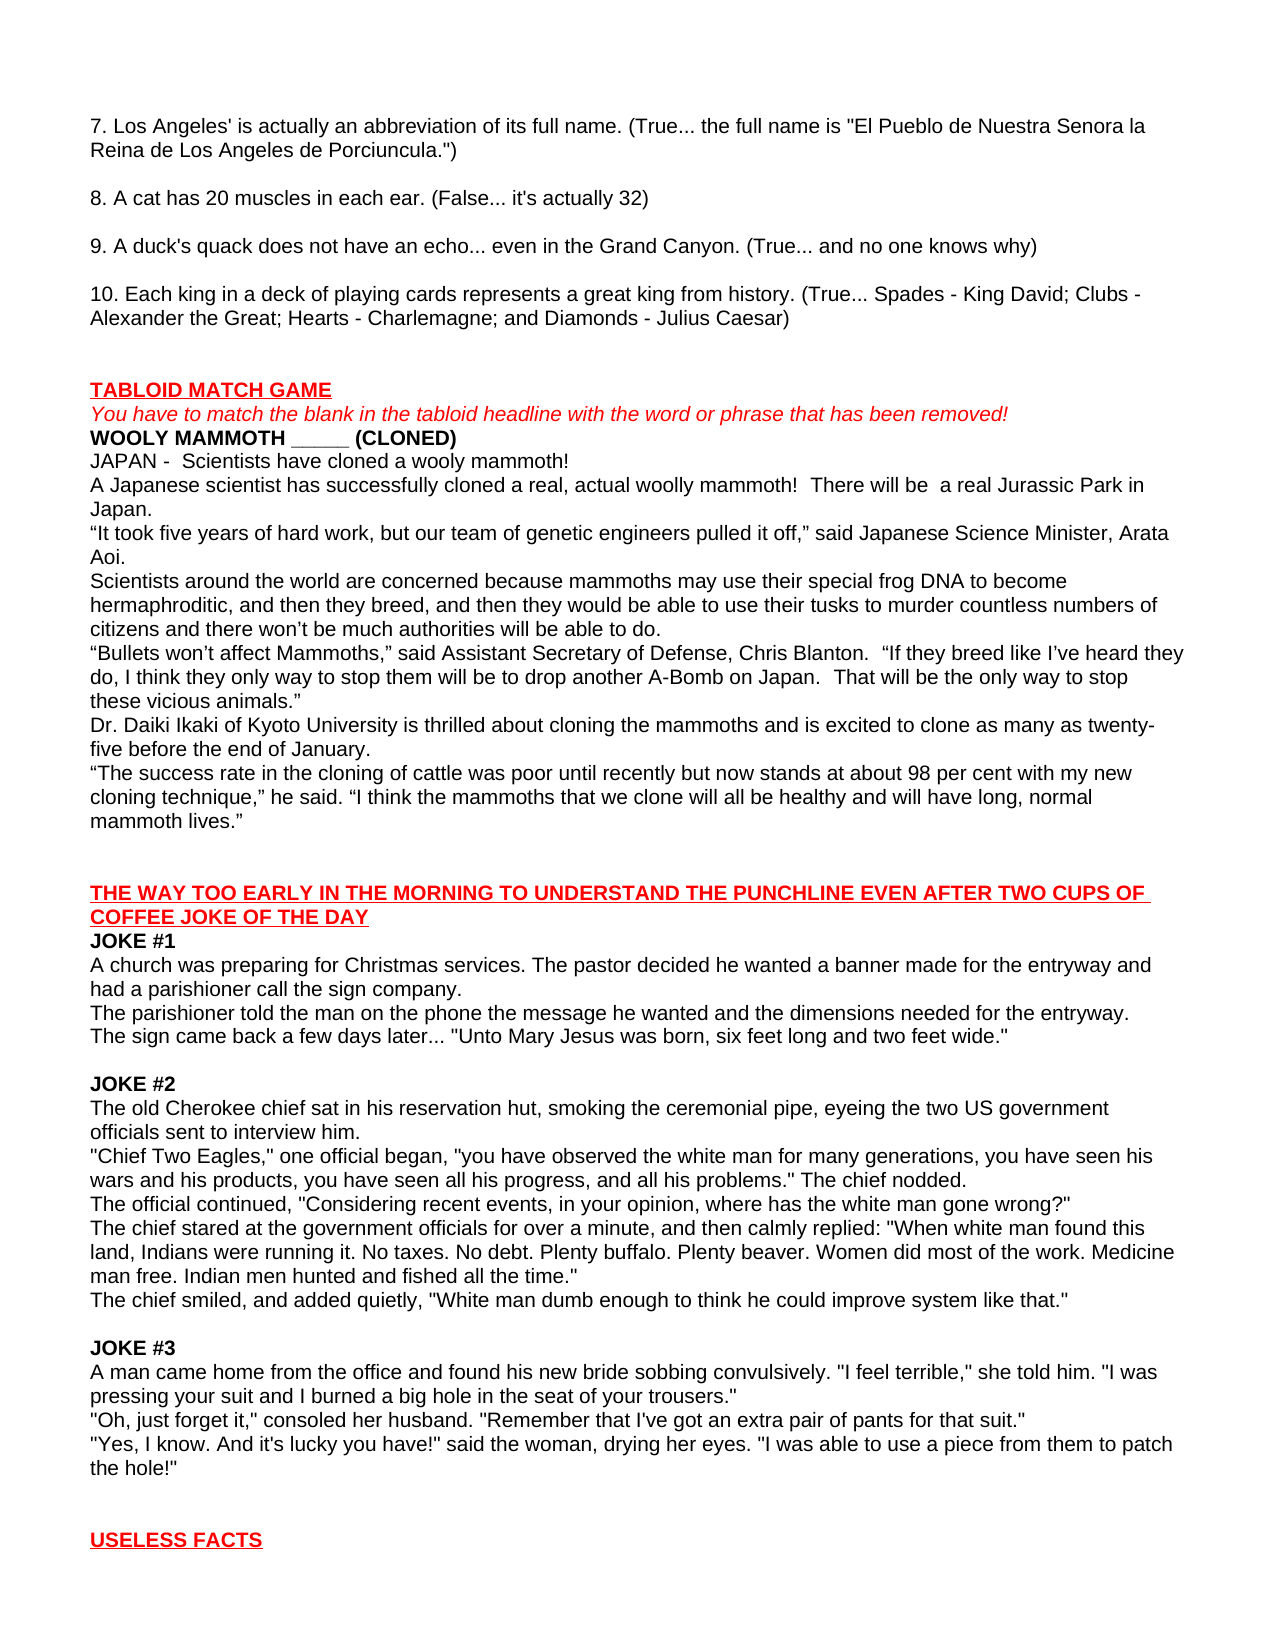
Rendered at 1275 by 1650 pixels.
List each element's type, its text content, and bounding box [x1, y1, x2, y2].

text TABLOID MATCH GAME [90, 377, 1185, 401]
text “The success rate in the cloning of cattle was poor until recently but now stands at about 98 per cent with my new cloning technique,” he said. “I think the mammoths that we clone will all be healthy and will have long, normal mammoth lives.” [90, 761, 1185, 833]
text 8. A cat has 20 muscles in each ear. (False... it's actually 32) [90, 186, 1185, 210]
text "Chief Two Eagles," one official began, "you have observed the white man for many generations, you have seen his wars and his products, you have seen all his progress, and all his problems." The chief nodded. [90, 1144, 1185, 1192]
text 9. A duck's quack does not have an echo... even in the Grand Canyon. (True... and no one knows why) [90, 234, 1185, 258]
text The old Cherokee chief sat in his reservation hut, smoking the ceremonial pipe, eyeing the two US government officials sent to interview him. [90, 1096, 1185, 1144]
text JOKE #3 [90, 1336, 1185, 1360]
text The parishioner told the man on the phone the message he wanted and the dimensions needed for the entryway. [90, 1000, 1185, 1024]
text “Bullets won’t affect Mammoths,” said Assistant Secretary of Defense, Chris Blanton. “If they breed like I’ve heard they do, I think they only way to stop them will be to drop another A-Bomb on Japan. That will be the only way to stop these vicious animals.” [90, 641, 1185, 713]
text A Japanese scientist has successfully cloned a real, actual woolly mammoth! There will be a real Jurassic Park in Japan. [90, 473, 1185, 521]
text The chief smiled, and added quietly, "White man dumb enough to think he could improve system like that." [90, 1288, 1185, 1312]
text A church was preparing for Christmas services. The pastor decided he wanted a banner made for the entryway and had a parishioner call the sign company. [90, 952, 1185, 1000]
text 10. Each king in a deck of playing cards represents a great king from history. (True... Spades - King David; Clubs - Alexander the Great; Hearts - Charlemagne; and Diamonds - Julius Caesar) [90, 282, 1185, 329]
text A man came home from the office and found his new bride sobbing convulsively. "I feel terrible," she told him. "I was pressing your suit and I burned a big hole in the seat of your trousers." [90, 1360, 1185, 1408]
text "Oh, just forget it," consoled her husband. "Remember that I've got an extra pair of pants for that suit." [90, 1408, 1185, 1432]
text “It took five years of hard work, but our team of genetic engineers pulled it off,” said Japanese Science Minister, Arata Aoi. [90, 521, 1185, 569]
text JOKE #1 [90, 928, 1185, 952]
text Scientists around the world are concerned because mammoths may use their special frog DNA to become hermaphroditic, and then they breed, and then they would be able to use their tusks to murder countless numbers of citizens and there won’t be much authorities will be able to do. [90, 569, 1185, 641]
text JOKE #2 [90, 1072, 1185, 1096]
text The sign came back a few days later... "Unto Mary Jesus was born, six feet long and two feet wide." [90, 1024, 1185, 1048]
text THE WAY TOO EARLY IN THE MORNING TO UNDERSTAND THE PUNCHLINE EVEN AFTER TWO CUPS OF COFFEE JOKE OF THE DAY [90, 881, 1185, 928]
text Dr. Daiki Ikaki of Kyoto University is thrilled about cloning the mammoths and is excited to clone as many as twenty-five before the end of January. [90, 713, 1185, 761]
text JAPAN - Scientists have cloned a wooly mammoth! [90, 449, 1185, 473]
text "Yes, I know. And it's lucky you have!" said the woman, drying her eyes. "I was able to use a piece from them to patch the hole!" [90, 1432, 1185, 1479]
text You have to match the blank in the tabloid headline with the word or phrase that has been removed! [90, 401, 1185, 425]
text The official continued, "Considering recent events, in your opinion, where has the white man gone wrong?" [90, 1192, 1185, 1216]
text 7. Los Angeles' is actually an abbreviation of its full name. (True... the full name is "El Pueblo de Nuestra Senora la Reina de Los Angeles de Porciuncula.") [90, 114, 1185, 162]
text The chief stared at the government officials for over a minute, and then calmly replied: "When white man found this land, Indians were running it. No taxes. No debt. Plenty buffalo. Plenty beaver. Women did most of the work. Medicine man free. Indian men hunted and fished all the time." [90, 1216, 1185, 1288]
text WOOLY MAMMOTH _____ (CLONED) [90, 425, 1185, 449]
text USELESS FACTS [90, 1527, 1185, 1551]
